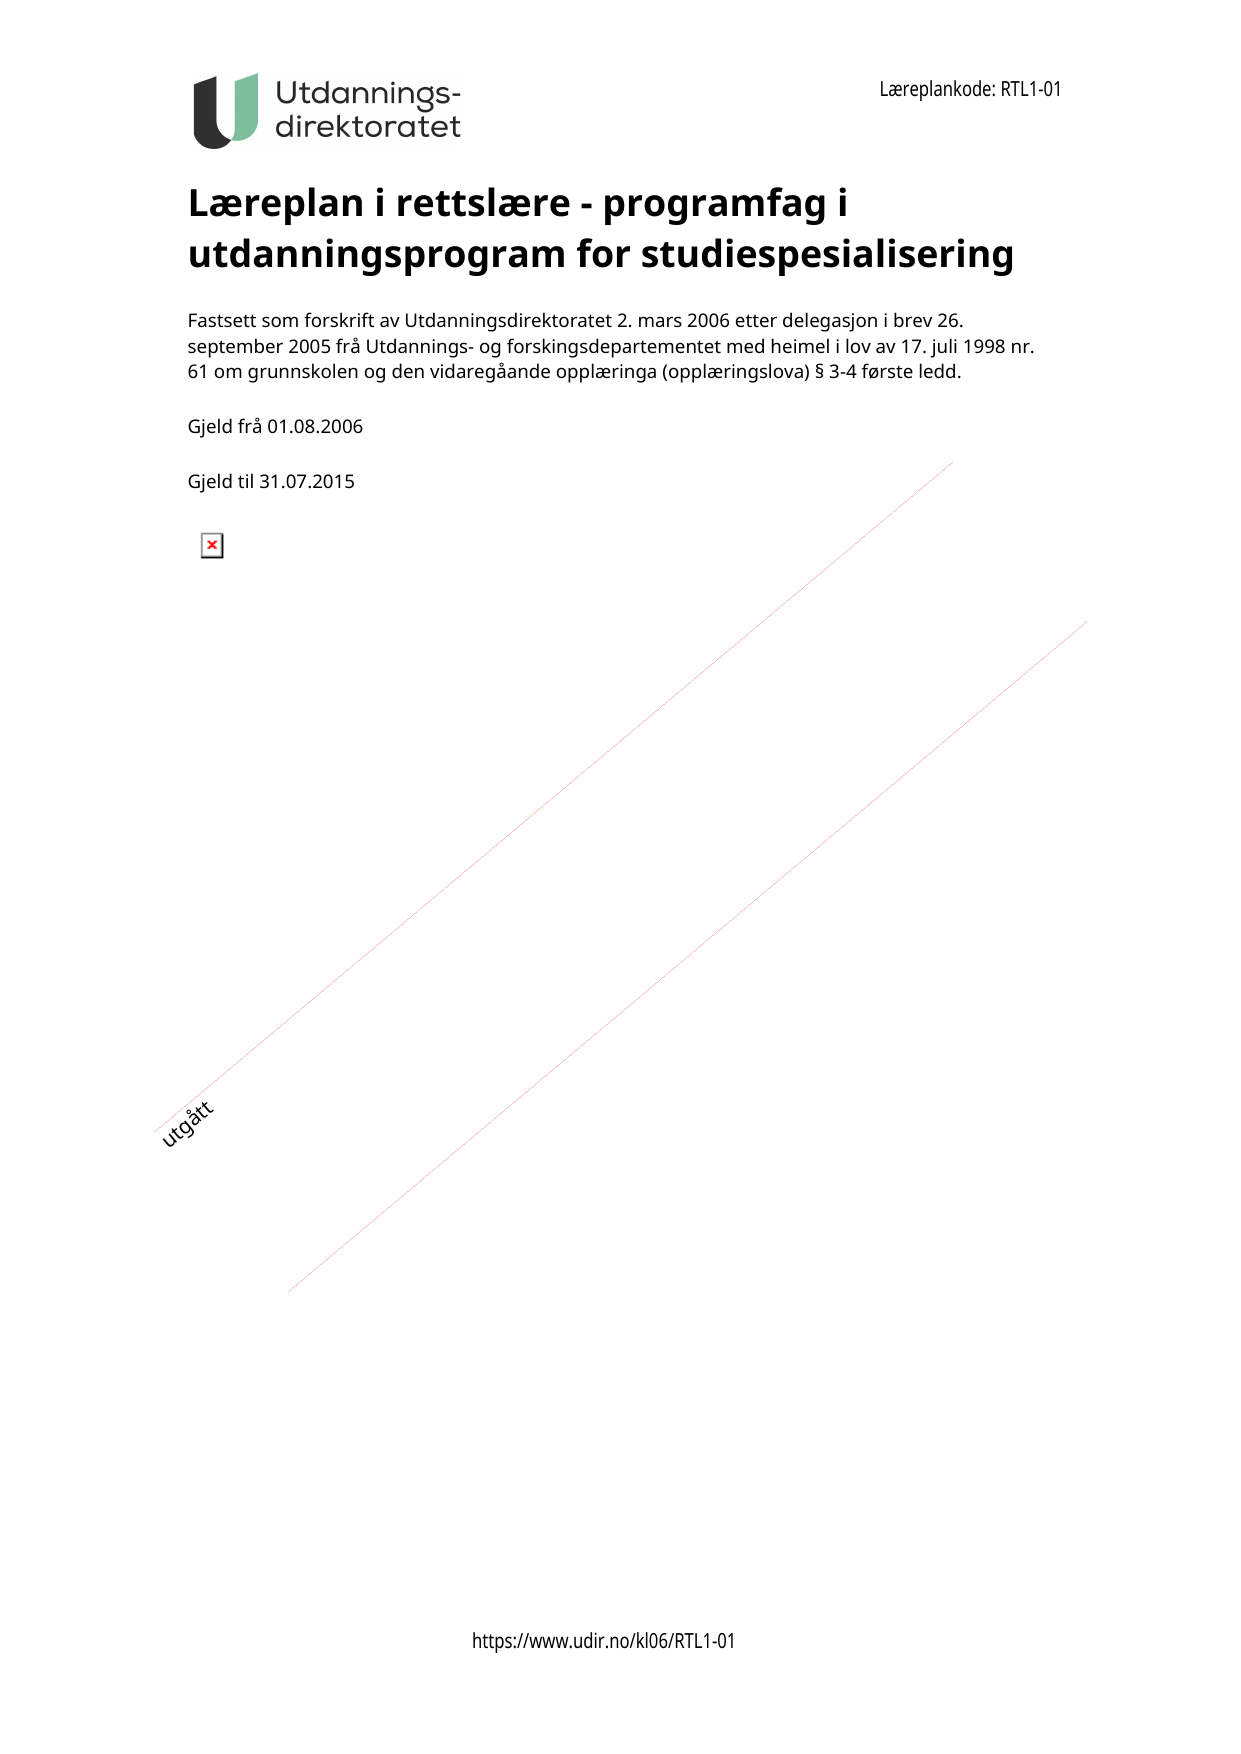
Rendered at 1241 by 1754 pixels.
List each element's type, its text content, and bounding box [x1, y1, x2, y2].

text Gjeld til 31.07.2015 [917, 468, 1053, 493]
text Gjeld til 31.07.2015 [360, 468, 944, 493]
text Fastsett som forskrift av Utdanningsdirektoratet 2. mars 2006 etter delegasjon i brev 26. september 2005 frå Utdannings- og forskingsdepartementet med heimel i lov av 17. juli 1998 nr. 61 om grunnskolen og den vidaregåande opplæringa (opplæringslova) § 3-4 første ledd. [962, 308, 1053, 384]
picture [193, 73, 461, 149]
picture [187, 522, 238, 573]
subtitle Læreplan i rettslære - programfag i utdanningsprogram for studiespesialisering [187, 176, 1053, 278]
text Gjeld frå 01.08.2006 [368, 413, 1053, 439]
